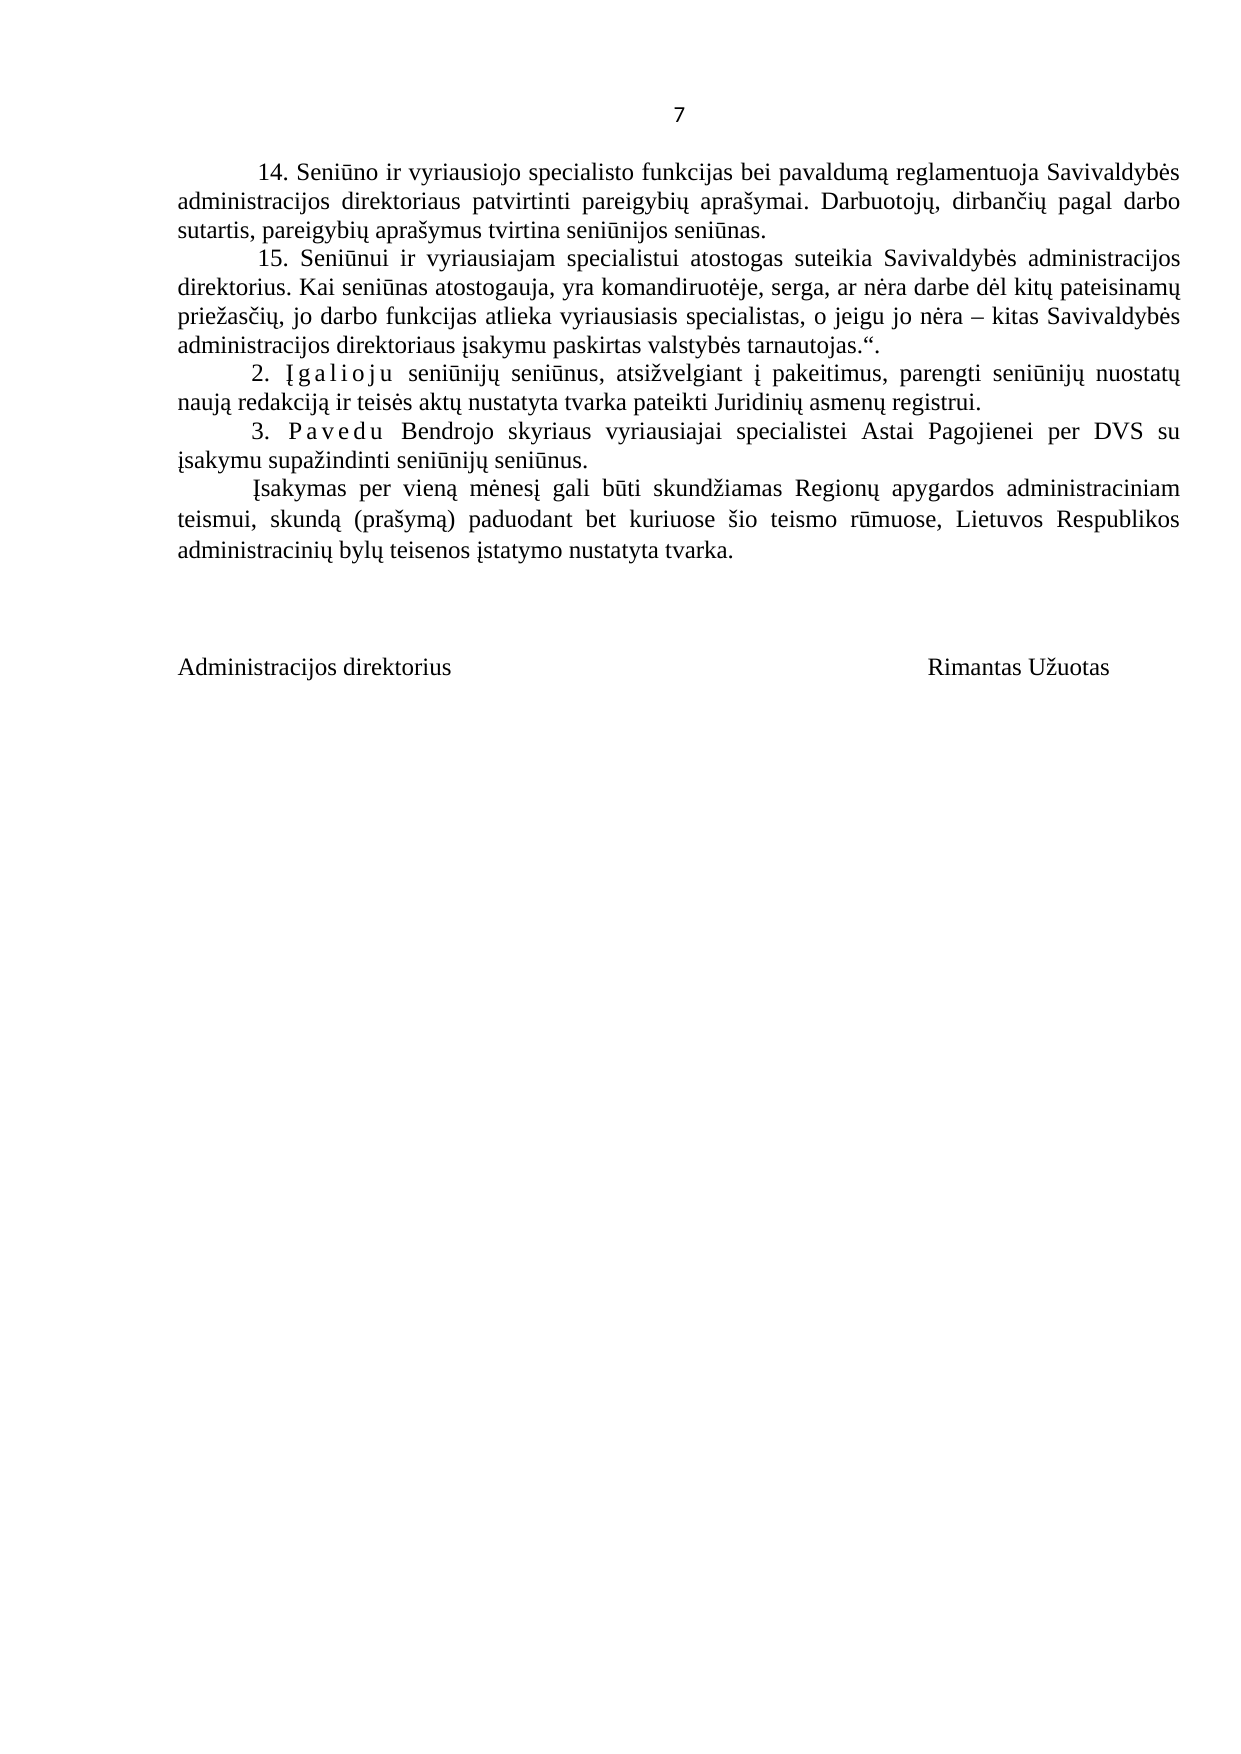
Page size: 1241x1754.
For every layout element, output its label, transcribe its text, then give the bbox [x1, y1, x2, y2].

text 3. Pavedu Bendrojo skyriaus vyriausiajai specialistei Astai Pagojienei per DVS su įsakymu supažindinti seniūnijų seniūnus. [177, 416, 1181, 473]
text Įsakymas per vieną mėnesį gali būti skundžiamas Regionų apygardos administraciniam teismui, skundą (prašymą) paduodant bet kuriuose šio teismo rūmuose, Lietuvos Respublikos administracinių bylų teisenos įstatymo nustatyta tvarka. [177, 473, 1181, 564]
text 2. Įgalioju seniūnijų seniūnus, atsižvelgiant į pakeitimus, parengti seniūnijų nuostatų naują redakciją ir teisės aktų nustatyta tvarka pateikti Juridinių asmenų registrui. [177, 358, 1181, 416]
text 14. Seniūno ir vyriausiojo specialisto funkcijas bei pavaldumą reglamentuoja Savivaldybės administracijos direktoriaus patvirtinti pareigybių aprašymai. Darbuotojų, dirbančių pagal darbo sutartis, pareigybių aprašymus tvirtina seniūnijos seniūnas. [177, 157, 1181, 243]
text Administracijos direktorius Rimantas Užuotas [177, 652, 1181, 681]
text 15. Seniūnui ir vyriausiajam specialistui atostogas suteikia Savivaldybės administracijos direktorius. Kai seniūnas atostogauja, yra komandiruotėje, serga, ar nėra darbe dėl kitų pateisinamų priežasčių, jo darbo funkcijas atlieka vyriausiasis specialistas, o jeigu jo nėra – kitas Savivaldybės administracijos direktoriaus įsakymu paskirtas valstybės tarnautojas.“. [177, 243, 1181, 358]
